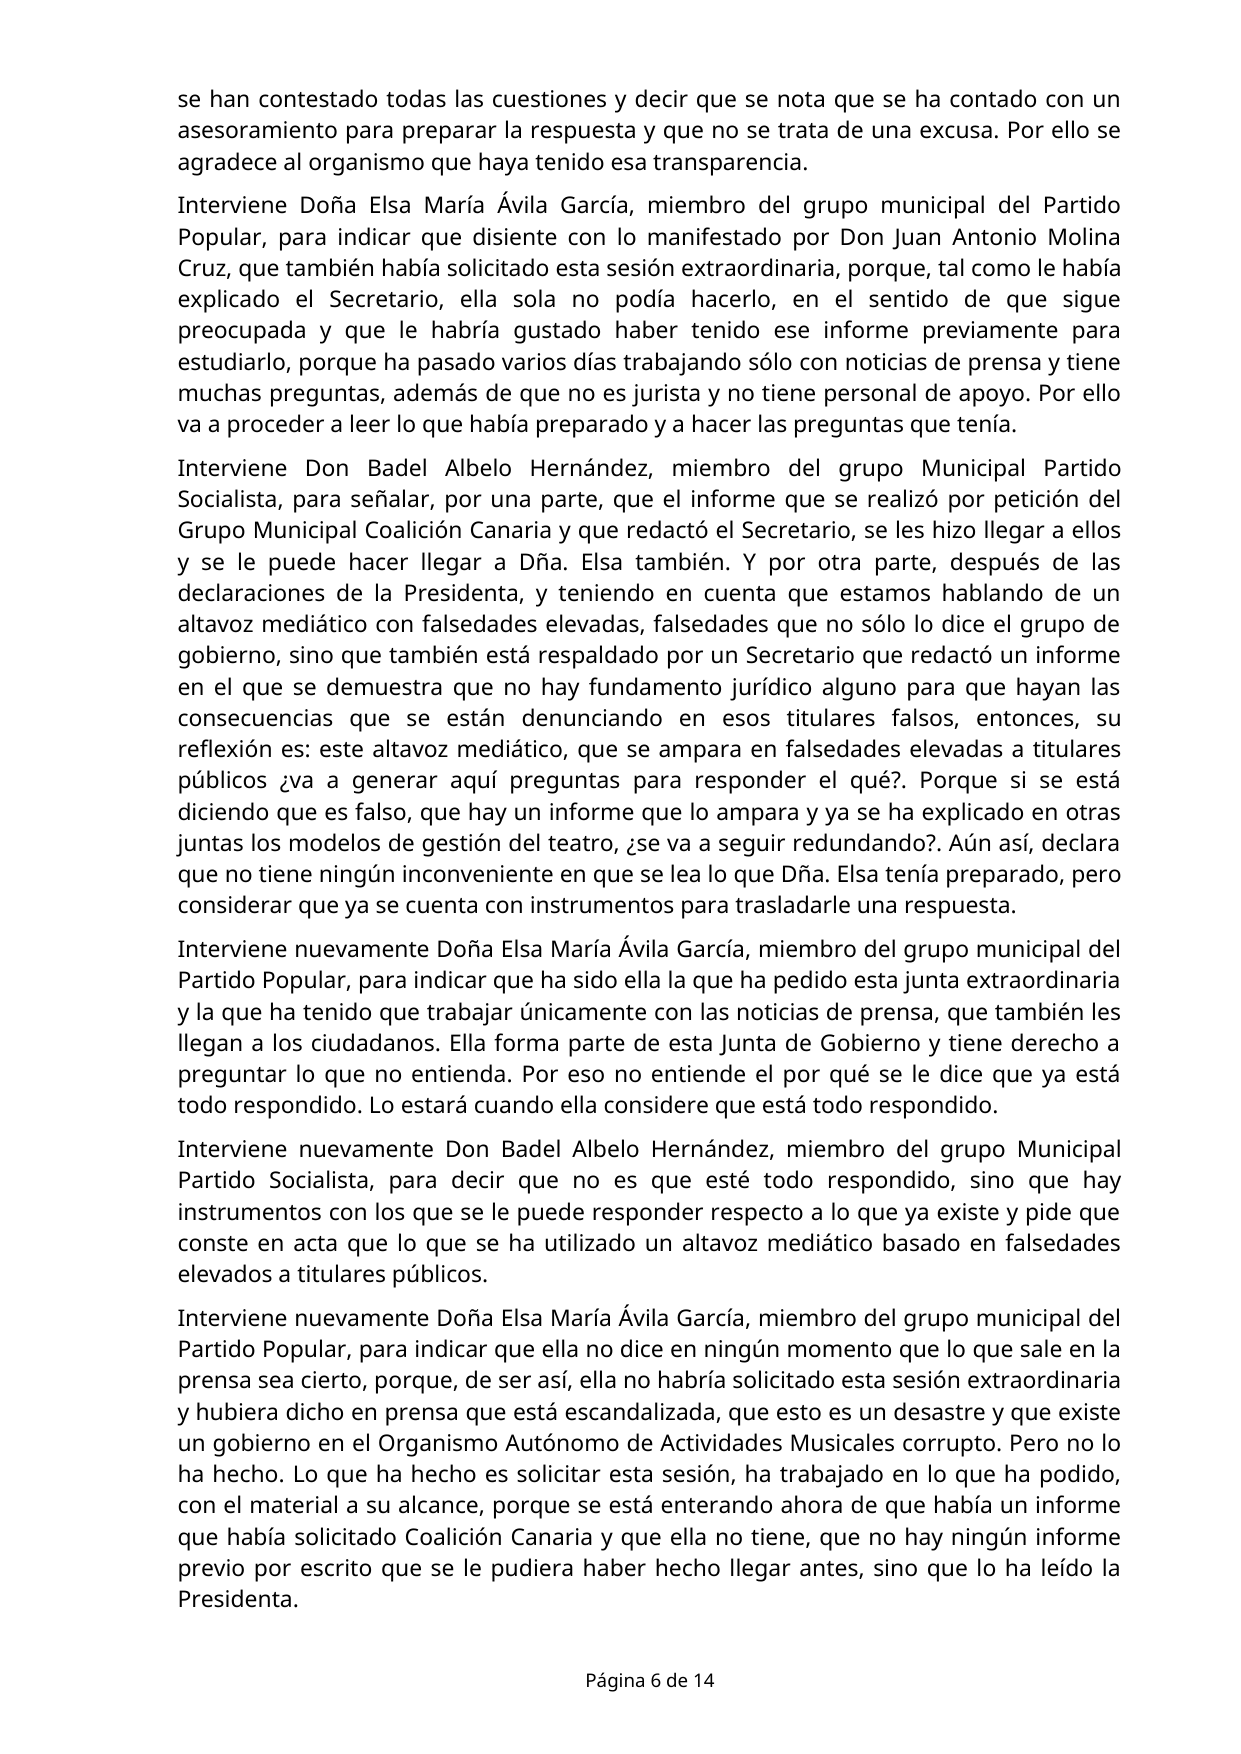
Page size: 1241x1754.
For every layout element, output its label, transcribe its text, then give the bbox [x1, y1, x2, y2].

text Interviene Don Badel Albelo Hernández, miembro del grupo Municipal Partido Socialista, para señalar, por una parte, que el informe que se realizó por petición del Grupo Municipal Coalición Canaria y que redactó el Secretario, se les hizo llegar a ellos y se le puede hacer llegar a Dña. Elsa también. Y por otra parte, después de las declaraciones de la Presidenta, y teniendo en cuenta que estamos hablando de un altavoz mediático con falsedades elevadas, falsedades que no sólo lo dice el grupo de gobierno, sino que también está respaldado por un Secretario que redactó un informe en el que se demuestra que no hay fundamento jurídico alguno para que hayan las consecuencias que se están denunciando en esos titulares falsos, entonces, su reflexión es: este altavoz mediático, que se ampara en falsedades elevadas a titulares públicos ¿va a generar aquí preguntas para responder el qué?. Porque si se está diciendo que es falso, que hay un informe que lo ampara y ya se ha explicado en otras juntas los modelos de gestión del teatro, ¿se va a seguir redundando?. Aún así, declara que no tiene ningún inconveniente en que se lea lo que Dña. Elsa tenía preparado, pero considerar que ya se cuenta con instrumentos para trasladarle una respuesta. [177, 452, 1122, 921]
text Interviene nuevamente Doña Elsa María Ávila García, miembro del grupo municipal del Partido Popular, para indicar que ella no dice en ningún momento que lo que sale en la prensa sea cierto, porque, de ser así, ella no habría solicitado esta sesión extraordinaria y hubiera dicho en prensa que está escandalizada, que esto es un desastre y que existe un gobierno en el Organismo Autónomo de Actividades Musicales corrupto. Pero no lo ha hecho. Lo que ha hecho es solicitar esta sesión, ha trabajado en lo que ha podido, con el material a su alcance, porque se está enterando ahora de que había un informe que había solicitado Coalición Canaria y que ella no tiene, que no hay ningún informe previo por escrito que se le pudiera haber hecho llegar antes, sino que lo ha leído la Presidenta. [177, 1302, 1122, 1614]
text Interviene Doña Elsa María Ávila García, miembro del grupo municipal del Partido Popular, para indicar que disiente con lo manifestado por Don Juan Antonio Molina Cruz, que también había solicitado esta sesión extraordinaria, porque, tal como le había explicado el Secretario, ella sola no podía hacerlo, en el sentido de que sigue preocupada y que le habría gustado haber tenido ese informe previamente para estudiarlo, porque ha pasado varios días trabajando sólo con noticias de prensa y tiene muchas preguntas, además de que no es jurista y no tiene personal de apoyo. Por ello va a proceder a leer lo que había preparado y a hacer las preguntas que tenía. [177, 189, 1122, 439]
text Interviene nuevamente Don Badel Albelo Hernández, miembro del grupo Municipal Partido Socialista, para decir que no es que esté todo respondido, sino que hay instrumentos con los que se le puede responder respecto a lo que ya existe y pide que conste en acta que lo que se ha utilizado un altavoz mediático basado en falsedades elevados a titulares públicos. [177, 1133, 1122, 1289]
text se han contestado todas las cuestiones y decir que se nota que se ha contado con un asesoramiento para preparar la respuesta y que no se trata de una excusa. Por ello se agradece al organismo que haya tenido esa transparencia. [177, 83, 1122, 177]
text Interviene nuevamente Doña Elsa María Ávila García, miembro del grupo municipal del Partido Popular, para indicar que ha sido ella la que ha pedido esta junta extraordinaria y la que ha tenido que trabajar únicamente con las noticias de prensa, que también les llegan a los ciudadanos. Ella forma parte de esta Junta de Gobierno y tiene derecho a preguntar lo que no entienda. Por eso no entiende el por qué se le dice que ya está todo respondido. Lo estará cuando ella considere que está todo respondido. [177, 933, 1122, 1121]
